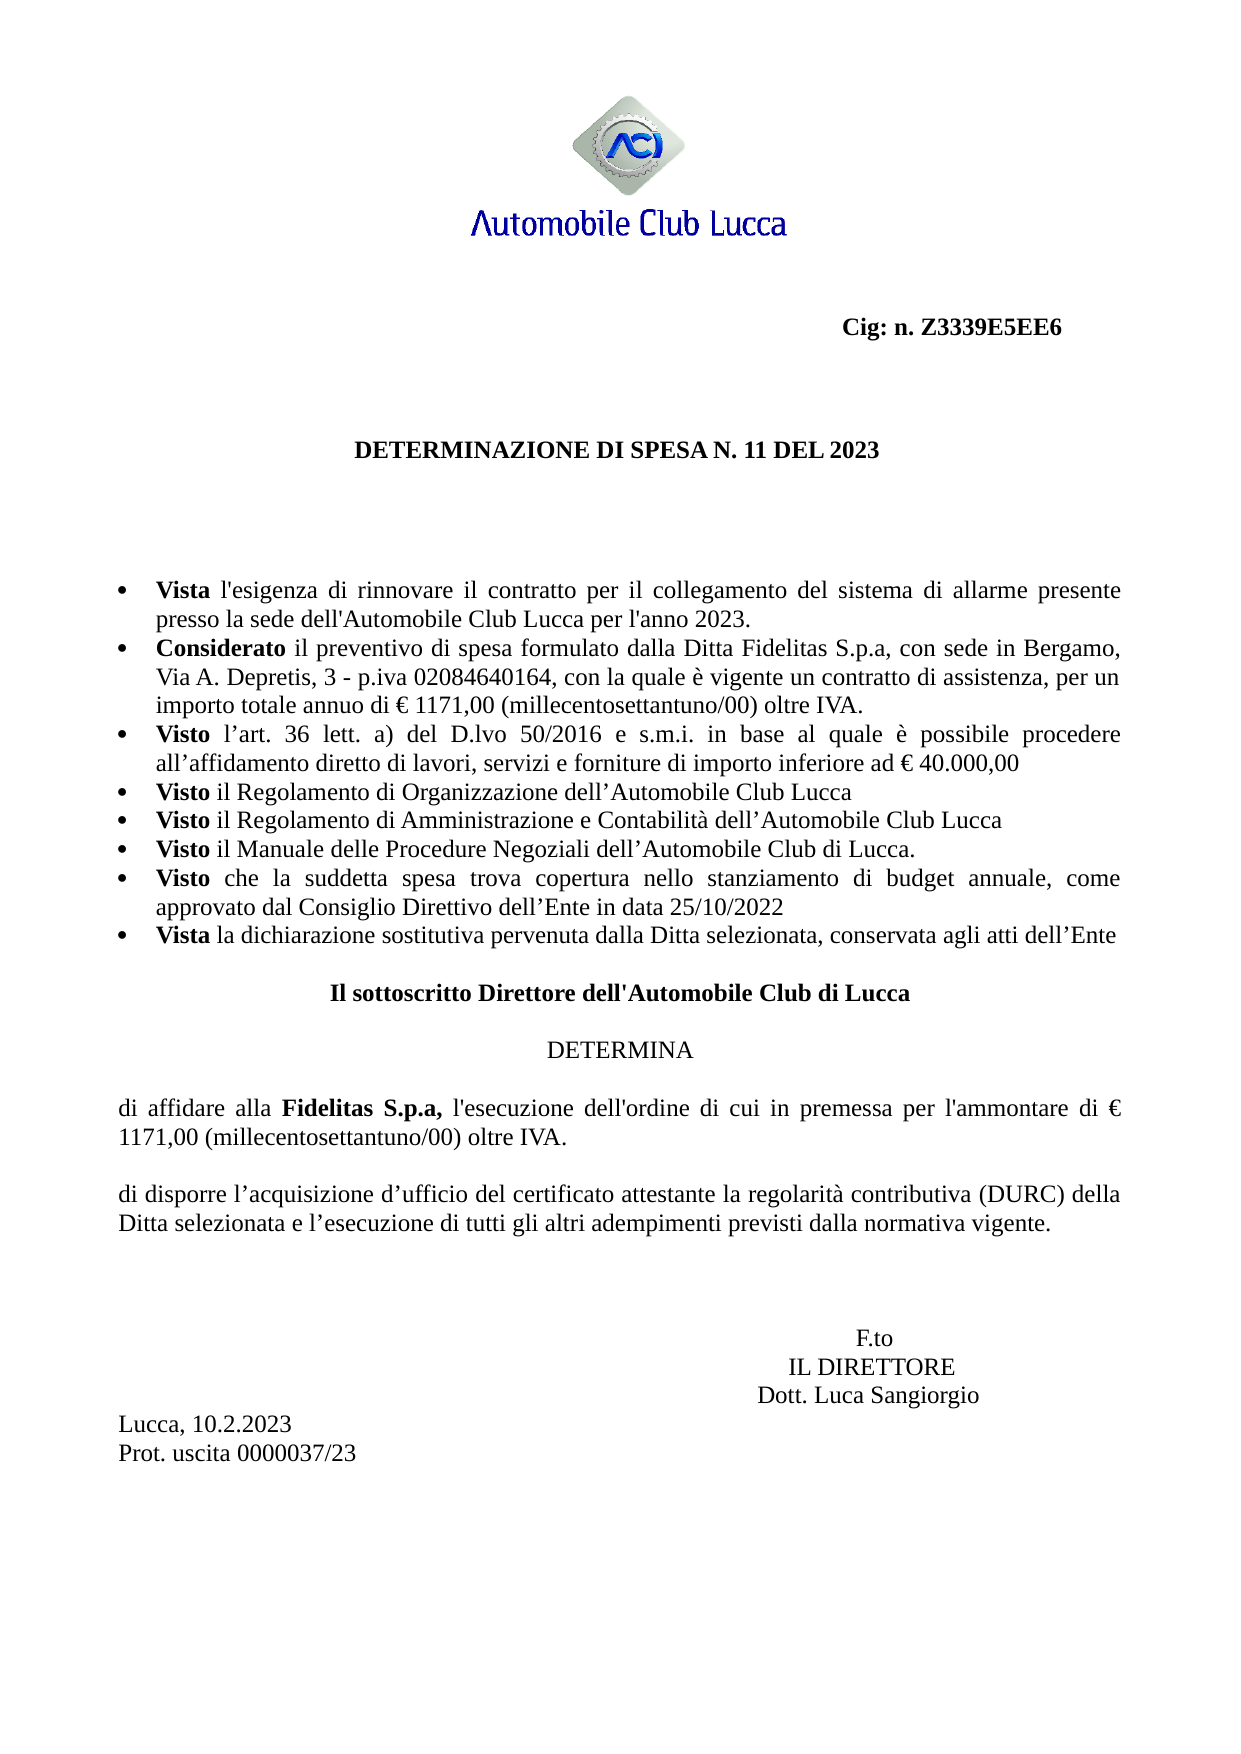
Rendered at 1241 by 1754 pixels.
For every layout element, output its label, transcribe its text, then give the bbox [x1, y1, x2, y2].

text Dott. Luca Sangiorgio [118, 1381, 1122, 1409]
list Visto l’art. 36 lett. a) del D.lvo 50/2016 e s.m.i. in base al quale è possibile procedere all’affidamento diretto di lavori, servizi e forniture di importo inferiore ad € 40.000,00 [118, 719, 1122, 777]
text Lucca, 10.2.2023 [118, 1409, 1122, 1438]
list Visto che la suddetta spesa trova copertura nello stanziamento di budget annuale, come approvato dal Consiglio Direttivo dell’Ente in data 25/10/2022 [118, 863, 1122, 921]
text Cig: n. Z3339E5EE6 [118, 312, 1122, 341]
text IL DIRETTORE [118, 1352, 1122, 1381]
text di affidare alla Fidelitas S.p.a, l'esecuzione dell'ordine di cui in premessa per l'ammontare di € 1171,00 (millecentosettantuno/00) oltre IVA. [118, 1093, 1122, 1151]
list Vista l'esigenza di rinnovare il contratto per il collegamento del sistema di allarme presente presso la sede dell'Automobile Club Lucca per l'anno 2023. [118, 576, 1122, 633]
text DETERMINAZIONE DI SPESA N. 11 DEL 2023 [118, 436, 1122, 464]
list Considerato il preventivo di spesa formulato dalla Ditta Fidelitas S.p.a, con sede in Bergamo, Via A. Depretis, 3 - p.iva 02084640164, con la quale è vigente un contratto di assistenza, per un importo totale annuo di € 1171,00 (millecentosettantuno/00) oltre IVA. [118, 633, 1122, 719]
text di disporre l’acquisizione d’ufficio del certificato attestante la regolarità contributiva (DURC) della Ditta selezionata e l’esecuzione di tutti gli altri adempimenti previsti dalla normativa vigente. [118, 1179, 1122, 1237]
list Vista la dichiarazione sostitutiva pervenuta dalla Ditta selezionata, conservata agli atti dell’Ente [118, 921, 1122, 949]
text Prot. uscita 0000037/23 [118, 1438, 1122, 1467]
text Il sottoscritto Direttore dell'Automobile Club di Lucca [118, 978, 1122, 1007]
list Visto il Regolamento di Amministrazione e Contabilità dell’Automobile Club Lucca [118, 806, 1122, 834]
text F.to [118, 1323, 1122, 1352]
list Visto il Regolamento di Organizzazione dell’Automobile Club Lucca [118, 777, 1122, 806]
list Visto il Manuale delle Procedure Negoziali dell’Automobile Club di Lucca. [118, 834, 1122, 863]
subtitle DETERMINA [118, 1036, 1122, 1064]
